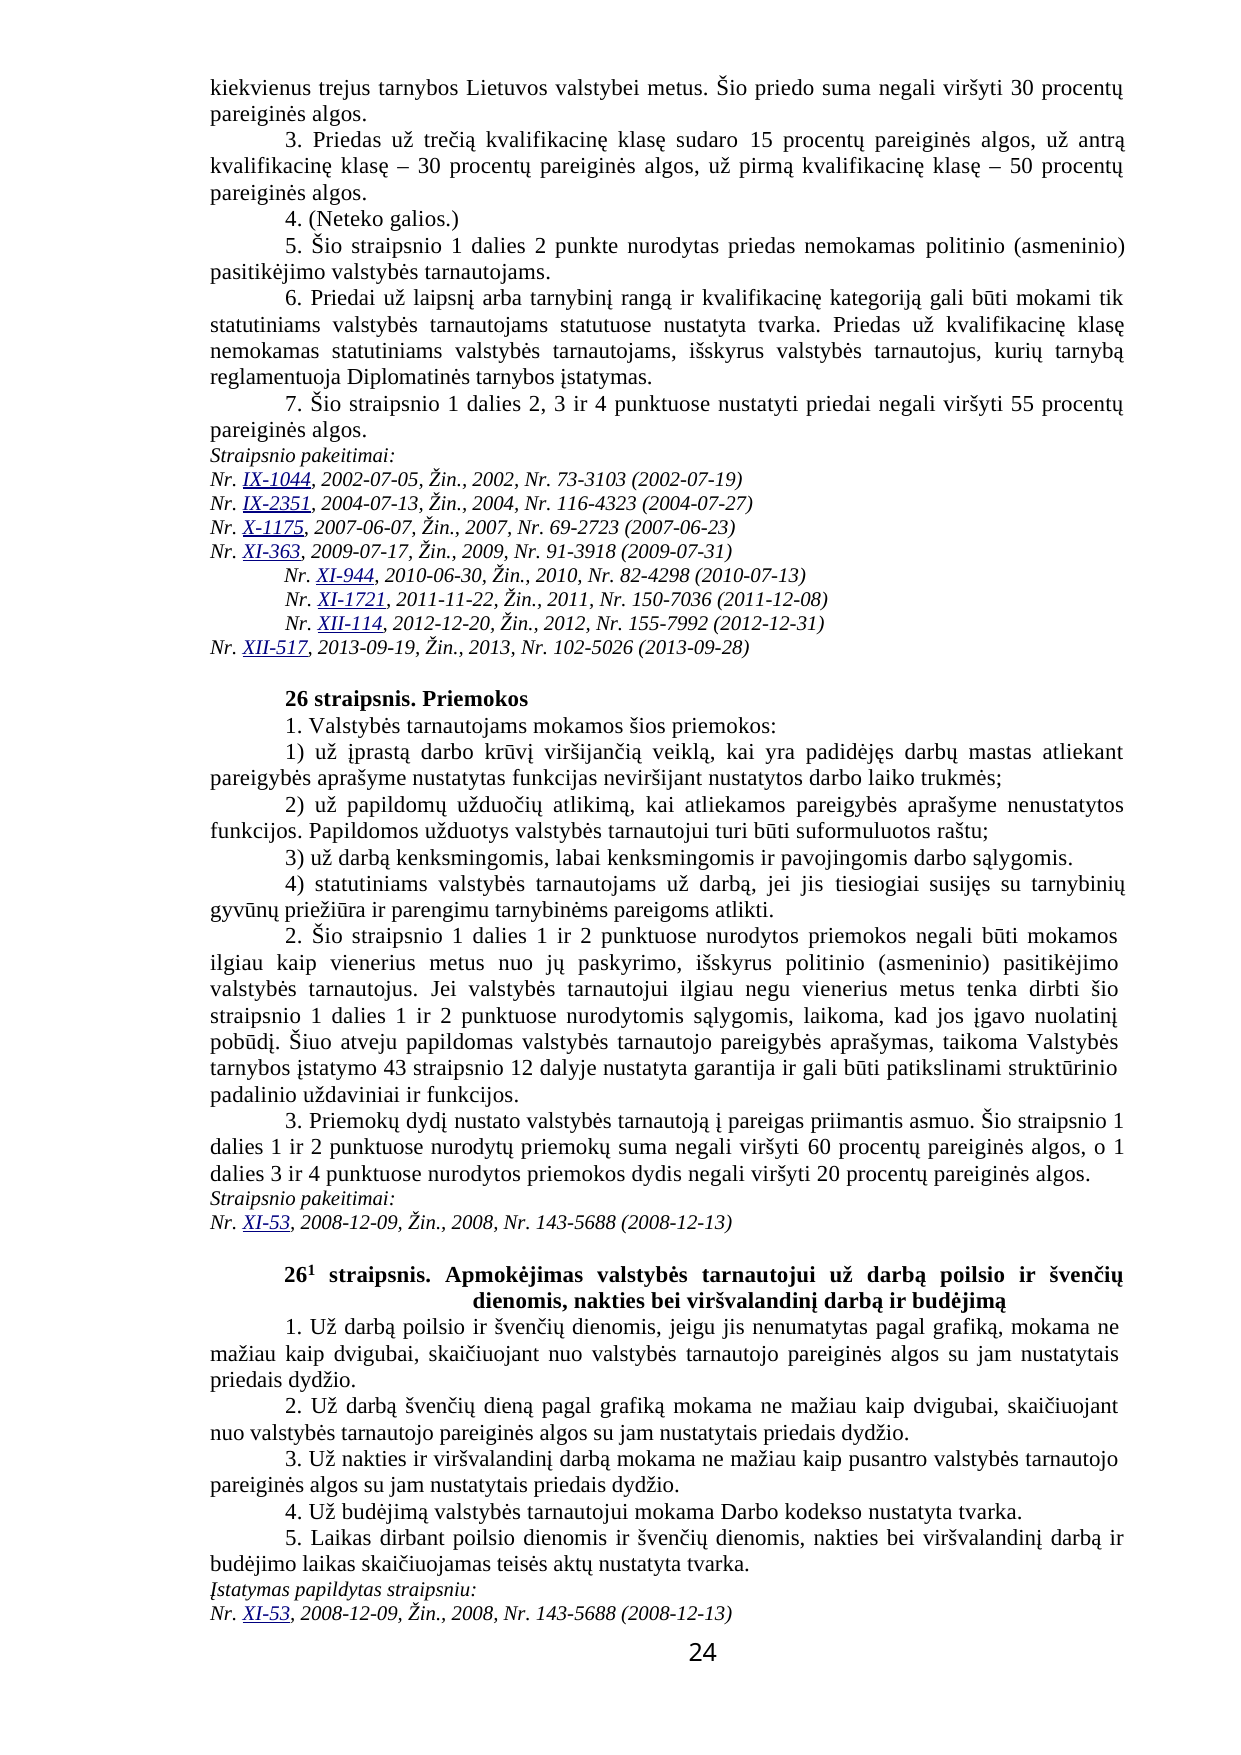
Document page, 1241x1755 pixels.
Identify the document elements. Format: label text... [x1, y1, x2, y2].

text 1. Už darbą poilsio ir švenčių dienomis, jeigu jis nenumatytas pagal grafiką, mokama ne mažiau kaip dvigubai, skaičiuojant nuo valstybės tarnautojo pareiginės algos su jam nustatytais priedais dydžio. [210, 1313, 1120, 1392]
text 7. Šio straipsnio 1 dalies 2, 3 ir 4 punktuose nustatyti priedai negali viršyti 55 procentų pareiginės algos. [210, 390, 1126, 442]
text Nr. XII-517, 2013-09-19, Žin., 2013, Nr. 102-5026 (2013-09-28) [210, 635, 1120, 659]
text kiekvienus trejus tarnybos Lietuvos valstybei metus. Šio priedo suma negali viršyti 30 procentų pareiginės algos. [210, 73, 1126, 126]
text Įstatymas papildytas straipsniu: [210, 1577, 1126, 1601]
text 2) už papildomų užduočių atlikimą, kai atliekamos pareigybės aprašyme nenustatytos funkcijos. Papildomos užduotys valstybės tarnautojui turi būti suformuluotos raštu; [210, 791, 1126, 843]
text 2. Už darbą švenčių dieną pagal grafiką mokama ne mažiau kaip dvigubai, skaičiuojant nuo valstybės tarnautojo pareiginės algos su jam nustatytais priedais dydžio. [210, 1392, 1120, 1445]
text 3. Priemokų dydį nustato valstybės tarnautoją į pareigas priimantis asmuo. Šio straipsnio 1 dalies 1 ir 2 punktuose nurodytų priemokų suma negali viršyti 60 procentų pareiginės algos, o 1 dalies 3 ir 4 punktuose nurodytos priemokos dydis negali viršyti 20 procentų pareiginės algos. [210, 1107, 1126, 1186]
text 4. Už budėjimą valstybės tarnautojui mokama Darbo kodekso nustatyta tvarka. [210, 1498, 1120, 1524]
text Nr. XI-53, 2008-12-09, Žin., 2008, Nr. 143-5688 (2008-12-13) [210, 1601, 1120, 1625]
text 3) už darbą kenksmingomis, labai kenksmingomis ir pavojingomis darbo sąlygomis. [210, 843, 1126, 870]
text Nr. XI-1721, 2011-11-22, Žin., 2011, Nr. 150-7036 (2011-12-08) [285, 587, 1120, 611]
text Nr. XI-944, 2010-06-30, Žin., 2010, Nr. 82-4298 (2010-07-13) [210, 563, 1120, 587]
text 1) už įprastą darbo krūvį viršijančią veiklą, kai yra padidėjęs darbų mastas atliekant pareigybės aprašyme nustatytas funkcijas neviršijant nustatytos darbo laiko trukmės; [210, 738, 1126, 791]
text 6. Priedai už laipsnį arba tarnybinį rangą ir kvalifikacinę kategoriją gali būti mokami tik statutiniams valstybės tarnautojams statutuose nustatyta tvarka. Priedas už kvalifikacinę klasę nemokamas statutiniams valstybės tarnautojams, išskyrus valstybės tarnautojus, kurių tarnybą reglamentuoja Diplomatinės tarnybos įstatymas. [210, 284, 1126, 390]
text 261 straipsnis. Apmokėjimas valstybės tarnautojui už darbą poilsio ir švenčių dienomis, nakties bei viršvalandinį darbą ir budėjimą [284, 1261, 1126, 1313]
text Straipsnio pakeitimai: [210, 1186, 1126, 1210]
text Nr. XII-114, 2012-12-20, Žin., 2012, Nr. 155-7992 (2012-12-31) [210, 611, 1120, 635]
text 3. Už nakties ir viršvalandinį darbą mokama ne mažiau kaip pusantro valstybės tarnautojo pareiginės algos su jam nustatytais priedais dydžio. [210, 1445, 1120, 1498]
text Nr. IX-1044, 2002-07-05, Žin., 2002, Nr. 73-3103 (2002-07-19) [210, 467, 1126, 491]
text 5. Laikas dirbant poilsio dienomis ir švenčių dienomis, nakties bei viršvalandinį darbą ir budėjimo laikas skaičiuojamas teisės aktų nustatyta tvarka. [210, 1524, 1126, 1577]
text Straipsnio pakeitimai: [210, 442, 1126, 467]
text Nr. IX-2351, 2004-07-13, Žin., 2004, Nr. 116-4323 (2004-07-27) [210, 491, 1120, 515]
text 26 straipsnis. Priemokos [210, 685, 1126, 712]
text 4) statutiniams valstybės tarnautojams už darbą, jei jis tiesiogiai susijęs su tarnybinių gyvūnų priežiūra ir parengimu tarnybinėms pareigoms atlikti. [210, 870, 1126, 923]
text 4. (Neteko galios.) [210, 205, 1126, 232]
text Nr. XI-363, 2009-07-17, Žin., 2009, Nr. 91-3918 (2009-07-31) [210, 539, 1120, 563]
text 2. Šio straipsnio 1 dalies 1 ir 2 punktuose nurodytos priemokos negali būti mokamos ilgiau kaip vienerius metus nuo jų paskyrimo, išskyrus politinio (asmeninio) pasitikėjimo valstybės tarnautojus. Jei valstybės tarnautojui ilgiau negu vienerius metus tenka dirbti šio straipsnio 1 dalies 1 ir 2 punktuose nurodytomis sąlygomis, laikoma, kad jos įgavo nuolatinį pobūdį. Šiuo atveju papildomas valstybės tarnautojo pareigybės aprašymas, taikoma Valstybės tarnybos įstatymo 43 straipsnio 12 dalyje nustatyta garantija ir gali būti patikslinami struktūrinio padalinio uždaviniai ir funkcijos. [210, 923, 1120, 1107]
text 3. Priedas už trečią kvalifikacinę klasę sudaro 15 procentų pareiginės algos, už antrą kvalifikacinę klasę – 30 procentų pareiginės algos, už pirmą kvalifikacinę klasę – 50 procentų pareiginės algos. [210, 126, 1126, 205]
text Nr. XI-53, 2008-12-09, Žin., 2008, Nr. 143-5688 (2008-12-13) [210, 1210, 1120, 1234]
text Nr. X-1175, 2007-06-07, Žin., 2007, Nr. 69-2723 (2007-06-23) [210, 515, 1120, 539]
text 5. Šio straipsnio 1 dalies 2 punkte nurodytas priedas nemokamas politinio (asmeninio) pasitikėjimo valstybės tarnautojams. [210, 232, 1126, 284]
text 1. Valstybės tarnautojams mokamos šios priemokos: [210, 712, 1126, 738]
